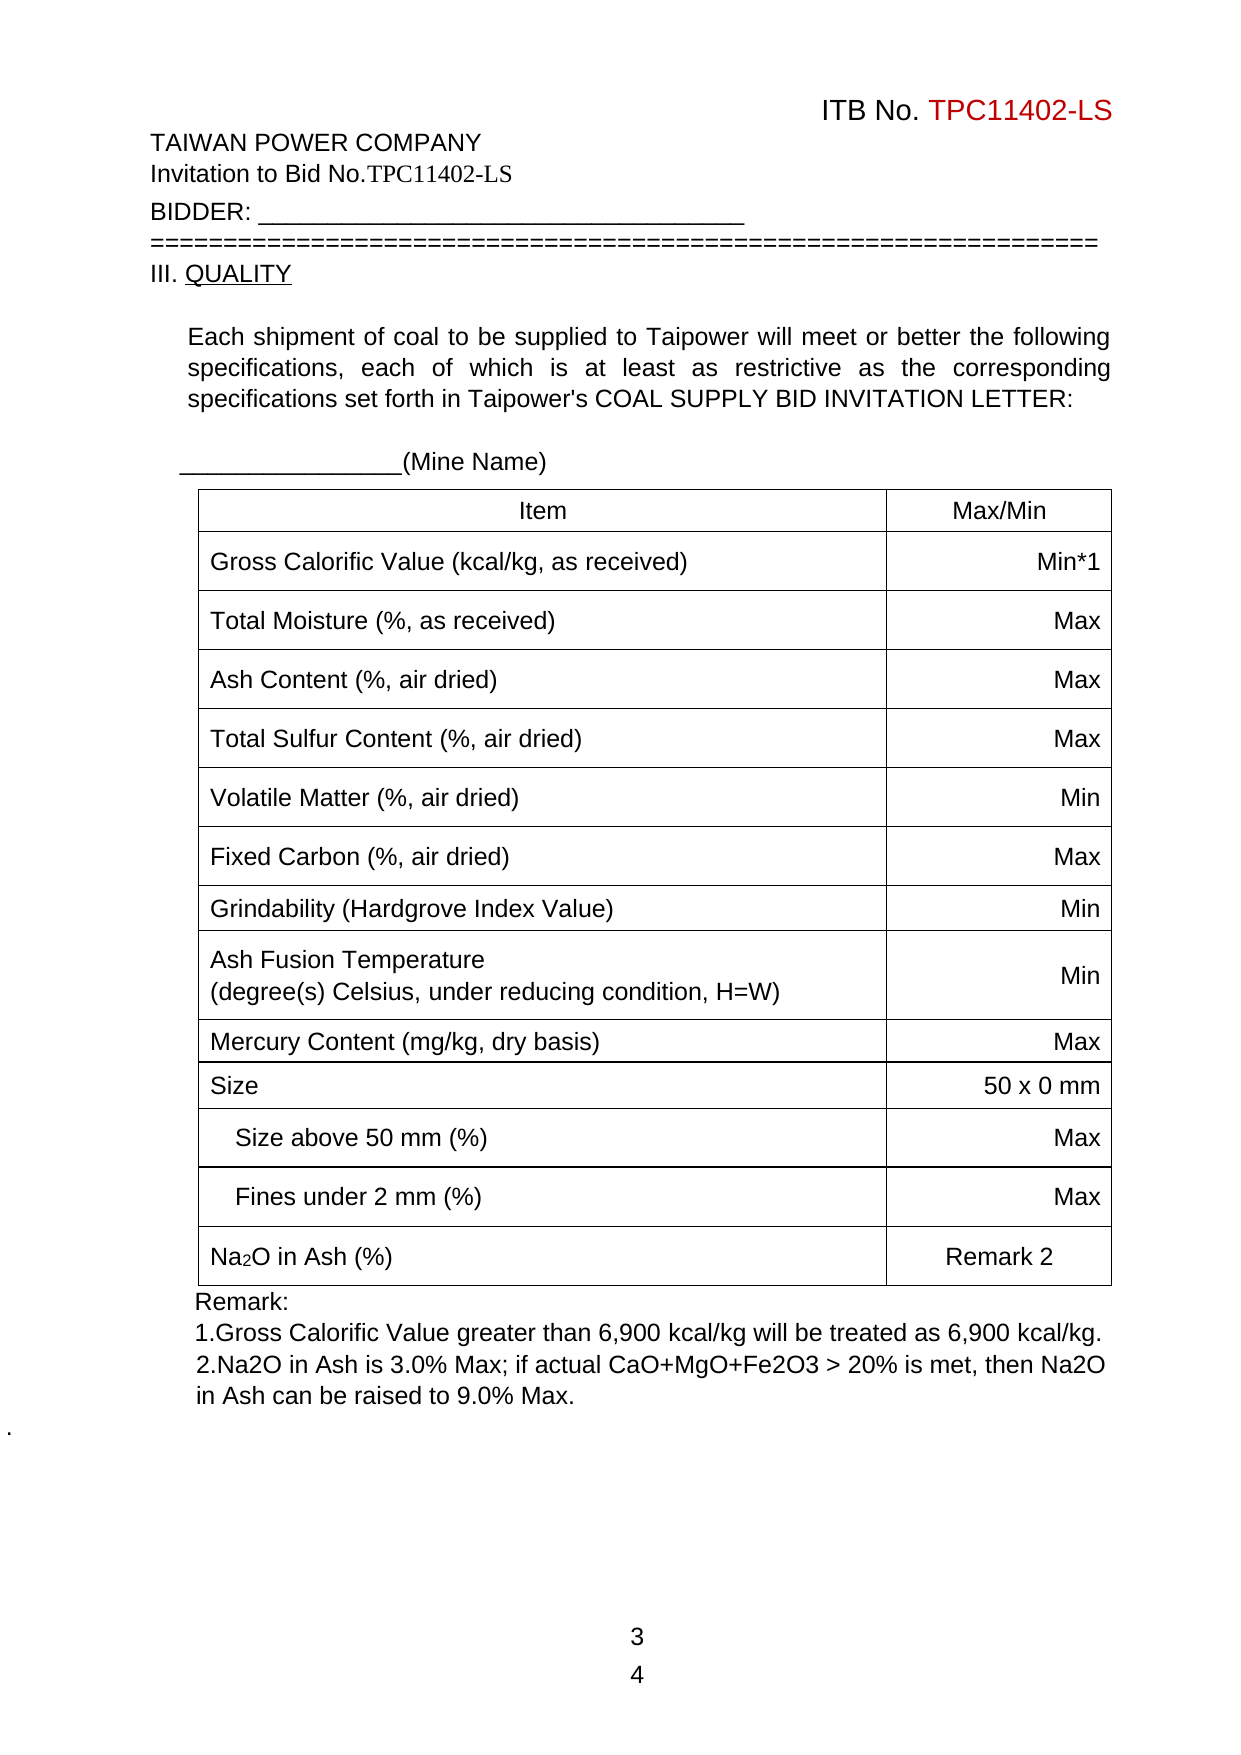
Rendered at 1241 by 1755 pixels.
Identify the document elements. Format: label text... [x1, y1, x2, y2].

table_cell Na2O in Ash (%) [199, 1227, 886, 1284]
text BIDDER: ___________________________________ [150, 189, 1113, 226]
table_header Item [199, 490, 886, 531]
text ________________(Mine Name) [179, 445, 1113, 476]
text Each shipment of coal to be supplied to Taipower will meet or better the following specifications, each of which is at least as restrictive as the corresponding specifications set forth in Taipower's COAL SUPPLY BID INVITATION LETTER: [187, 320, 1113, 414]
table_cell Max [887, 827, 1111, 885]
table_cell Max [887, 650, 1111, 708]
table_cell Max [887, 1109, 1111, 1166]
table_cell Min [887, 886, 1111, 930]
table_cell Min [887, 931, 1111, 1019]
table_cell Grindability (Hardgrove Index Value) [199, 886, 886, 930]
table_cell Max [887, 709, 1111, 767]
text ================================================================= [150, 226, 1113, 257]
table_cell Gross Calorific Value (kcal/kg, as received) [199, 532, 886, 590]
table_cell Fines under 2 mm (%) [199, 1168, 886, 1226]
text 1.Gross Calorific Value greater than 6,900 kcal/kg will be treated as 6,900 kcal/kg. [150, 1317, 1113, 1348]
table_cell Total Moisture (%, as received) [199, 591, 886, 649]
table_cell Max [887, 591, 1111, 649]
table_cell Size [199, 1063, 886, 1107]
table_cell Volatile Matter (%, air dried) [199, 768, 886, 826]
text III. QUALITY [150, 257, 1113, 289]
table_header Max/Min [887, 490, 1111, 531]
text 2.Na2O in Ash is 3.0% Max; if actual CaO+MgO+Fe2O3 > 20% is met, then Na2O in Ash can be raised to 9.0% Max. [196, 1348, 1113, 1411]
table_cell Ash Fusion Temperature (degree(s) Celsius, under reducing condition, H=W) [199, 931, 886, 1019]
text TAIWAN POWER COMPANY [150, 126, 1113, 157]
table_cell Total Sulfur Content (%, air dried) [199, 709, 886, 767]
table_cell Max [887, 1020, 1111, 1061]
table_cell Fixed Carbon (%, air dried) [199, 827, 886, 885]
table_cell Size above 50 mm (%) [199, 1109, 886, 1166]
table_cell Ash Content (%, air dried) [199, 650, 886, 708]
table_cell Remark 2 [887, 1227, 1111, 1284]
text Remark: [150, 1286, 1113, 1317]
text Invitation to Bid No.TPC11402-LS [150, 157, 1113, 189]
text . [6, 1411, 1113, 1442]
table_cell Max [887, 1168, 1111, 1226]
table_cell Min*1 [887, 532, 1111, 590]
table_cell Mercury Content (mg/kg, dry basis) [199, 1020, 886, 1061]
table_cell Min [887, 768, 1111, 826]
table_cell 50 x 0 mm [887, 1063, 1111, 1107]
